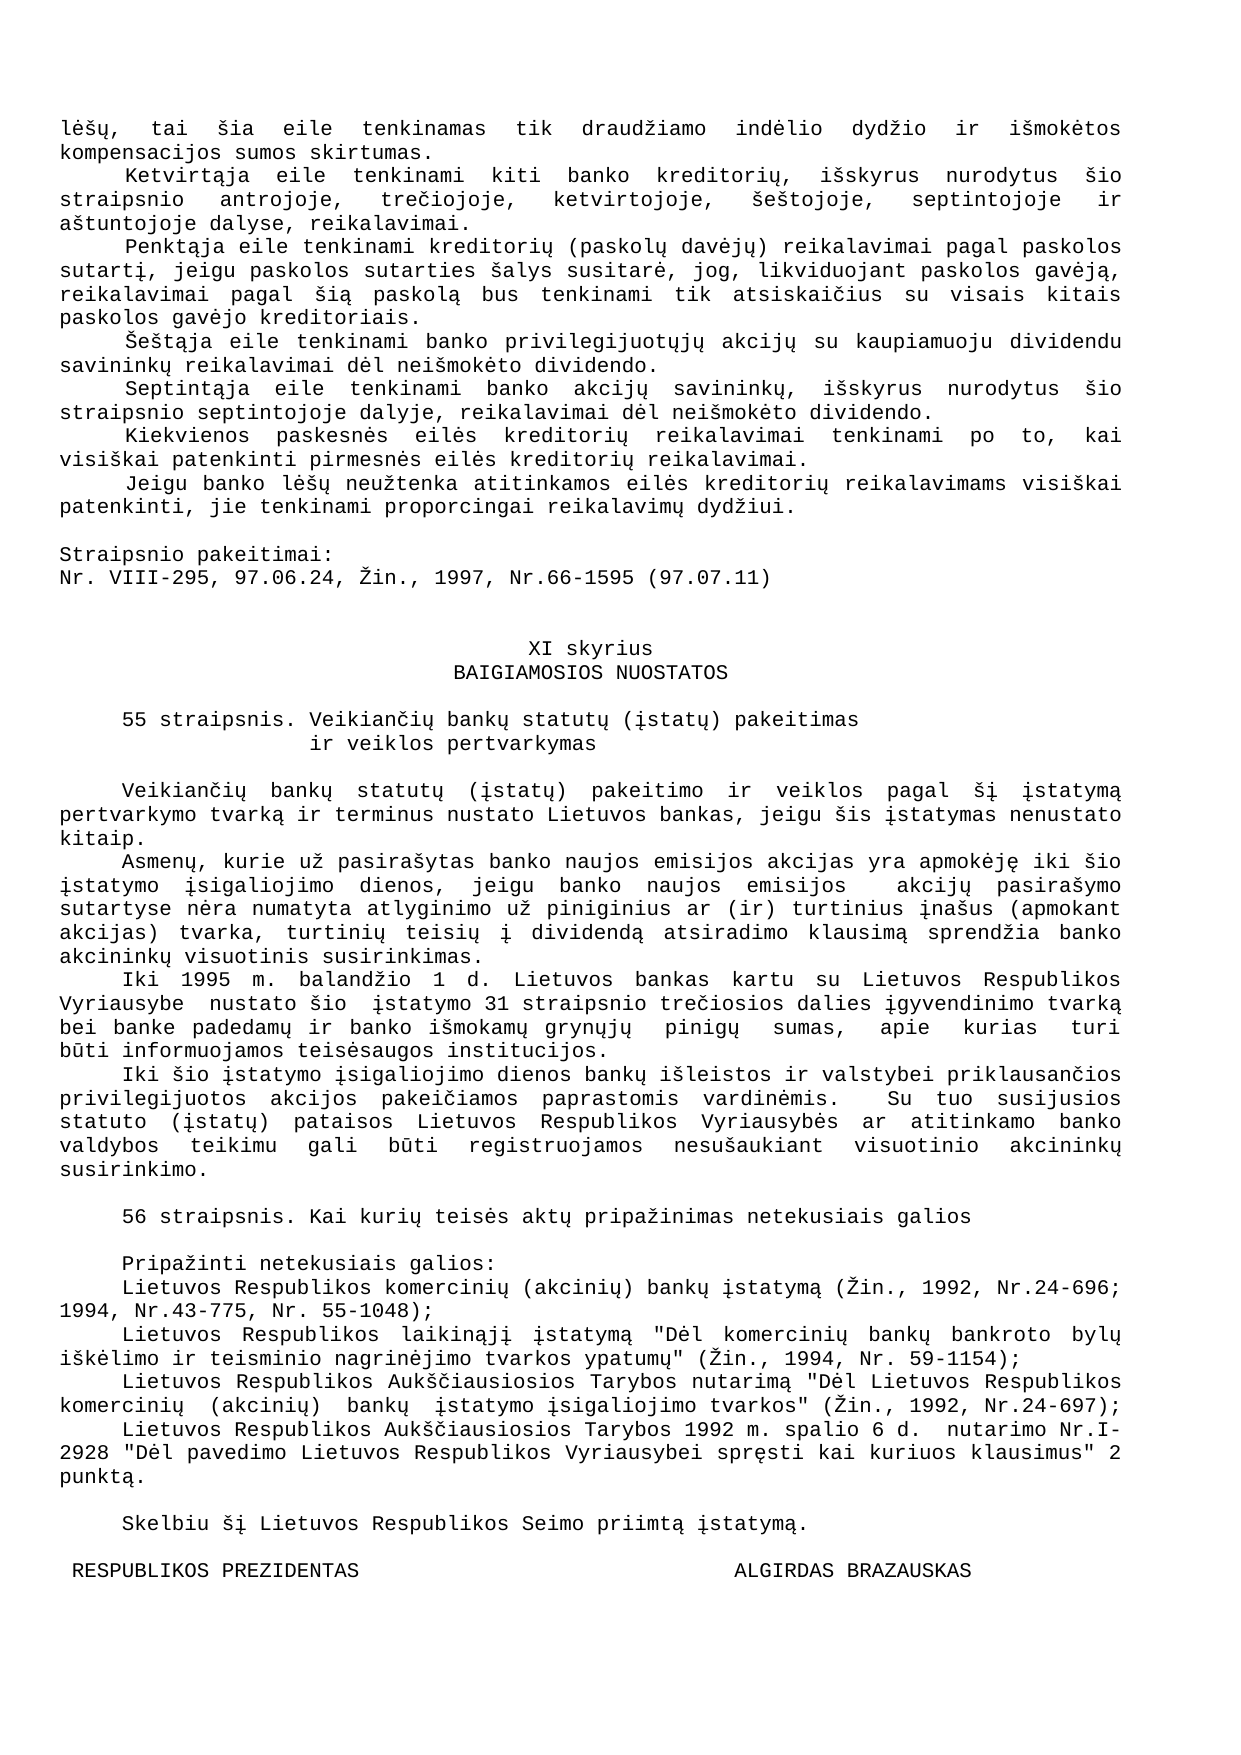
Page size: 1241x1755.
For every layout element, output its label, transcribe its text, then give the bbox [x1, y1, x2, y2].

text ir veiklos pertvarkymas [59, 733, 1122, 757]
text Straipsnio pakeitimai: [59, 544, 1122, 567]
text 56 straipsnis. Kai kurių teisės aktų pripažinimas netekusiais galios [59, 1206, 1122, 1229]
text Ketvirtąja eile tenkinami kiti banko kreditorių, išskyrus nurodytus šio straipsnio antrojoje, trečiojoje, ketvirtojoje, šeštojoje, septintojoje ir aštuntojoje dalyse, reikalavimai. [59, 165, 1122, 236]
text Skelbiu šį Lietuvos Respublikos Seimo priimtą įstatymą. [59, 1513, 1122, 1537]
text 55 straipsnis. Veikiančių bankų statutų (įstatų) pakeitimas [59, 709, 1122, 733]
text RESPUBLIKOS PREZIDENTAS ALGIRDAS BRAZAUSKAS [59, 1561, 1122, 1584]
text Veikiančių bankų statutų (įstatų) pakeitimo ir veiklos pagal šį įstatymą pertvarkymo tvarką ir terminus nustato Lietuvos bankas, jeigu šis įstatymas nenustato kitaip. [59, 780, 1122, 851]
text lėšų, tai šia eile tenkinamas tik draudžiamo indėlio dydžio ir išmokėtos kompensacijos sumos skirtumas. [59, 118, 1122, 165]
text Septintąja eile tenkinami banko akcijų savininkų, išskyrus nurodytus šio straipsnio septintojoje dalyje, reikalavimai dėl neišmokėto dividendo. [59, 378, 1122, 426]
text Lietuvos Respublikos Aukščiausiosios Tarybos 1992 m. spalio 6 d. nutarimo Nr.I-2928 "Dėl pavedimo Lietuvos Respublikos Vyriausybei spręsti kai kuriuos klausimus" 2 punktą. [59, 1419, 1122, 1489]
text Lietuvos Respublikos laikinąjį įstatymą "Dėl komercinių bankų bankroto bylų iškėlimo ir teisminio nagrinėjimo tvarkos ypatumų" (Žin., 1994, Nr. 59-1154); [59, 1324, 1122, 1371]
text Šeštąja eile tenkinami banko privilegijuotųjų akcijų su kaupiamuoju dividendu savininkų reikalavimai dėl neišmokėto dividendo. [59, 331, 1122, 378]
text Kiekvienos paskesnės eilės kreditorių reikalavimai tenkinami po to, kai visiškai patenkinti pirmesnės eilės kreditorių reikalavimai. [59, 426, 1122, 473]
text Asmenų, kurie už pasirašytas banko naujos emisijos akcijas yra apmokėję iki šio įstatymo įsigaliojimo dienos, jeigu banko naujos emisijos akcijų pasirašymo sutartyse nėra numatyta atlyginimo už piniginius ar (ir) turtinius įnašus (apmokant akcijas) tvarka, turtinių teisių į dividendą atsiradimo klausimą sprendžia banko akcininkų visuotinis susirinkimas. [59, 851, 1122, 969]
text Lietuvos Respublikos komercinių (akcinių) bankų įstatymą (Žin., 1992, Nr.24-696; 1994, Nr.43-775, Nr. 55-1048); [59, 1277, 1122, 1324]
text BAIGIAMOSIOS NUOSTATOS [59, 662, 1122, 686]
text Penktąja eile tenkinami kreditorių (paskolų davėjų) reikalavimai pagal paskolos sutartį, jeigu paskolos sutarties šalys susitarė, jog, likviduojant paskolos gavėją, reikalavimai pagal šią paskolą bus tenkinami tik atsiskaičius su visais kitais paskolos gavėjo kreditoriais. [59, 236, 1122, 331]
text Pripažinti netekusiais galios: [59, 1253, 1122, 1277]
text Iki 1995 m. balandžio 1 d. Lietuvos bankas kartu su Lietuvos Respublikos Vyriausybe nustato šio įstatymo 31 straipsnio trečiosios dalies įgyvendinimo tvarką bei banke padedamų ir banko išmokamų grynųjų pinigų sumas, apie kurias turi būti informuojamos teisėsaugos institucijos. [59, 969, 1122, 1064]
text XI skyrius [59, 638, 1122, 662]
text Iki šio įstatymo įsigaliojimo dienos bankų išleistos ir valstybei priklausančios privilegijuotos akcijos pakeičiamos paprastomis vardinėmis. Su tuo susijusios statuto (įstatų) pataisos Lietuvos Respublikos Vyriausybės ar atitinkamo banko valdybos teikimu gali būti registruojamos nesušaukiant visuotinio akcininkų susirinkimo. [59, 1064, 1122, 1182]
text Nr. VIII-295, 97.06.24, Žin., 1997, Nr.66-1595 (97.07.11) [59, 567, 1122, 591]
text Lietuvos Respublikos Aukščiausiosios Tarybos nutarimą "Dėl Lietuvos Respublikos komercinių (akcinių) bankų įstatymo įsigaliojimo tvarkos" (Žin., 1992, Nr.24-697); [59, 1371, 1122, 1419]
text Jeigu banko lėšų neužtenka atitinkamos eilės kreditorių reikalavimams visiškai patenkinti, jie tenkinami proporcingai reikalavimų dydžiui. [59, 473, 1122, 520]
